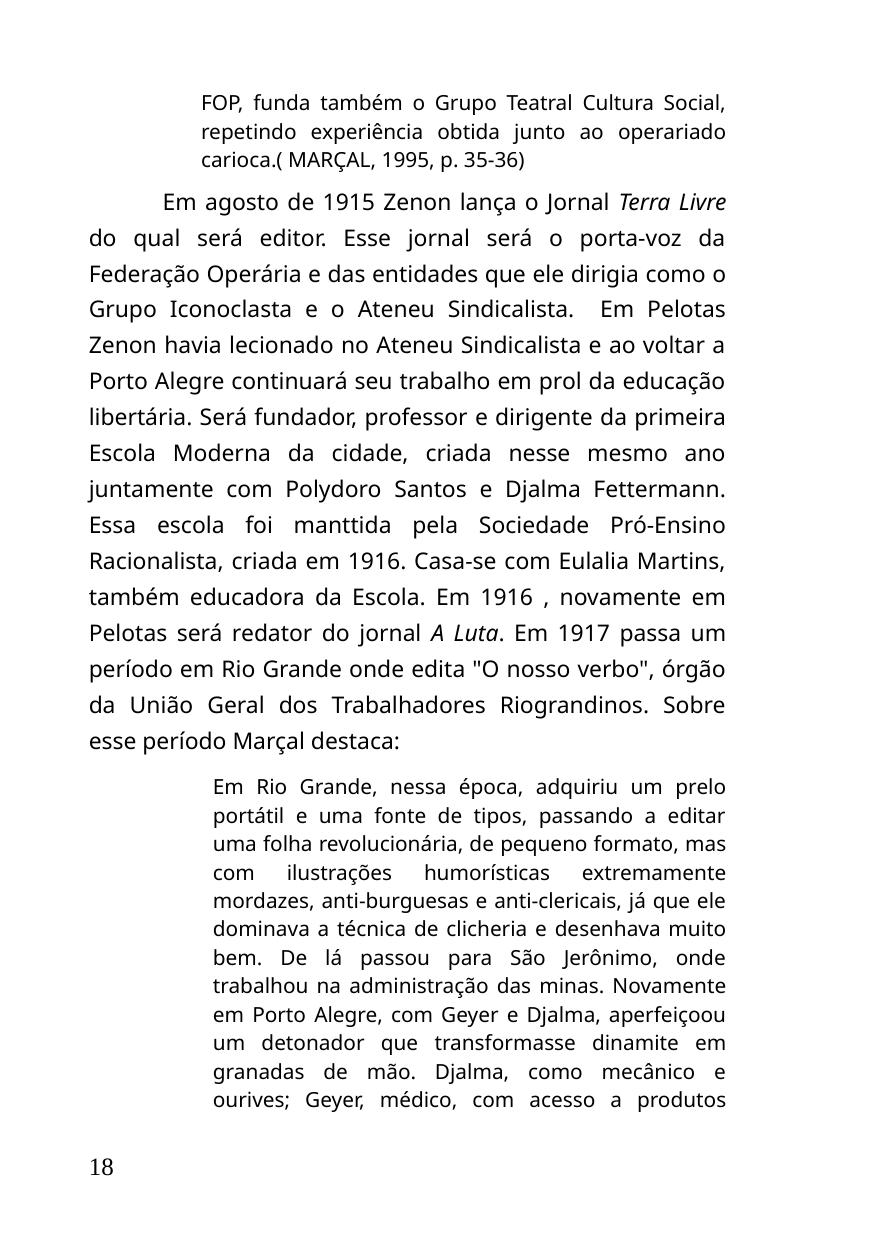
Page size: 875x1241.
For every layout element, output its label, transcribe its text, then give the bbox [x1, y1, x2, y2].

text FOP, funda também o Grupo Teatral Cultura Social, repetindo experiência obtida junto ao operariado carioca.( MARÇAL, 1995, p. 35-36) [201, 88, 726, 174]
text Em agosto de 1915 Zenon lança o Jornal Terra Livre do qual será editor. Esse jornal será o porta-voz da Federação Operária e das entidades que ele dirigia como o Grupo Iconoclasta e o Ateneu Sindicalista. Em Pelotas Zenon havia lecionado no Ateneu Sindicalista e ao voltar a Porto Alegre continuará seu trabalho em prol da educação libertária. Será fundador, professor e dirigente da primeira Escola Moderna da cidade, criada nesse mesmo ano juntamente com Polydoro Santos e Djalma Fettermann. Essa escola foi manttida pela Sociedade Pró-Ensino Racionalista, criada em 1916. Casa-se com Eulalia Martins, também educadora da Escola. Em 1916 , novamente em Pelotas será redator do jornal A Luta. Em 1917 passa um período em Rio Grande onde edita "O nosso verbo", órgão da União Geral dos Trabalhadores Riograndinos. Sobre esse período Marçal destaca: [88, 186, 726, 756]
text Em Rio Grande, nessa época, adquiriu um prelo portátil e uma fonte de tipos, passando a editar uma folha revolucionária, de pequeno formato, mas com ilustrações humorísticas extremamente mordazes, anti-burguesas e anti-clericais, já que ele dominava a técnica de clicheria e desenhava muito bem. De lá passou para São Jerônimo, onde trabalhou na administração das minas. Novamente em Porto Alegre, com Geyer e Djalma, aperfeiçoou um detonador que transformasse dinamite em granadas de mão. Djalma, como mecânico e ourives; Geyer, médico, com acesso a produtos [213, 772, 726, 1114]
